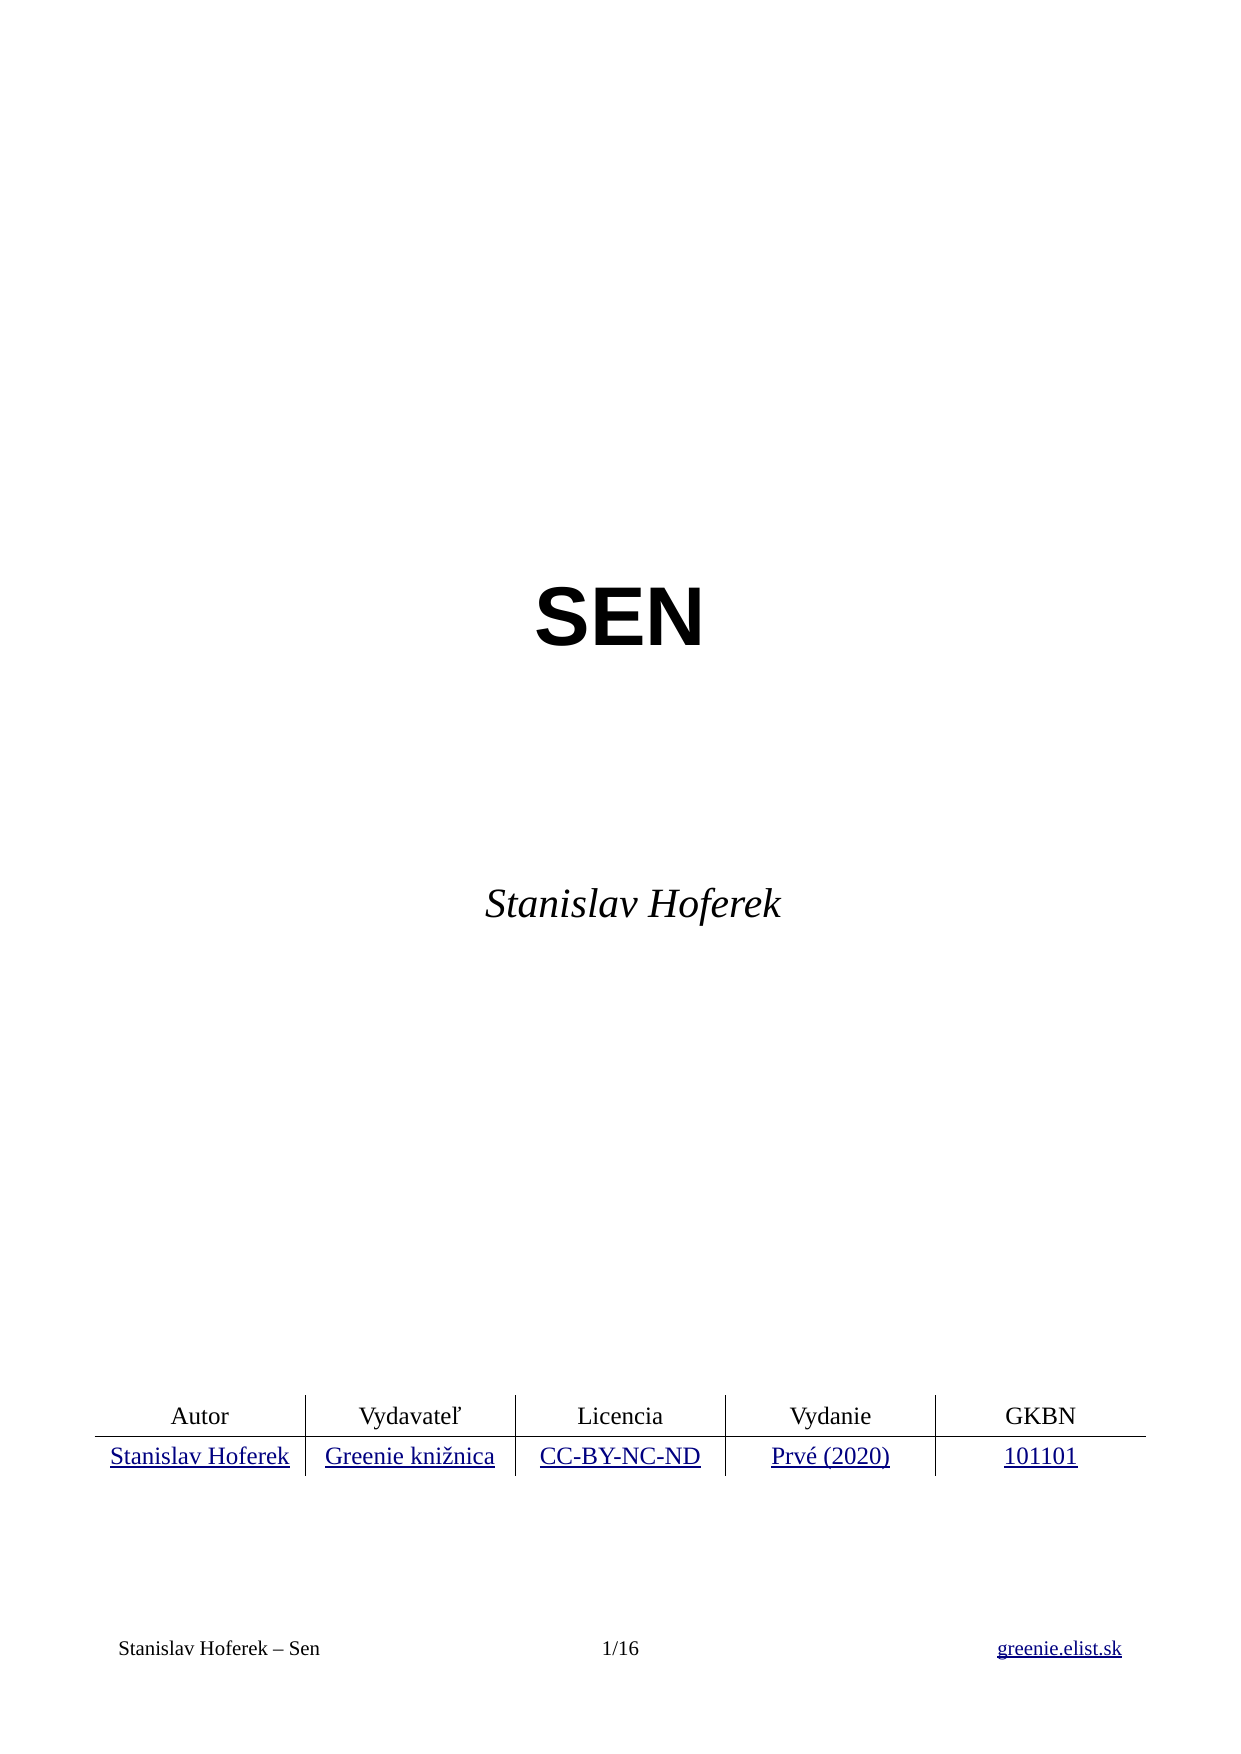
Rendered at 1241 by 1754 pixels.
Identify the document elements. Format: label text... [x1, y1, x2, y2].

table_cell Stanislav Hoferek [95, 1437, 305, 1476]
table_cell Greenie knižnica [306, 1437, 515, 1476]
table_header Vydavateľ [306, 1395, 515, 1436]
table_header GKBN [936, 1395, 1146, 1436]
table_cell CC-BY-NC-ND [516, 1437, 725, 1476]
table_header Licencia [516, 1395, 725, 1436]
text Stanislav Hoferek [94, 878, 1146, 926]
table_cell Prvé (2020) [726, 1437, 935, 1476]
table_header Autor [95, 1395, 305, 1436]
subtitle SEN [94, 567, 1146, 663]
table_cell 101101 [936, 1437, 1146, 1476]
table_header Vydanie [726, 1395, 935, 1436]
